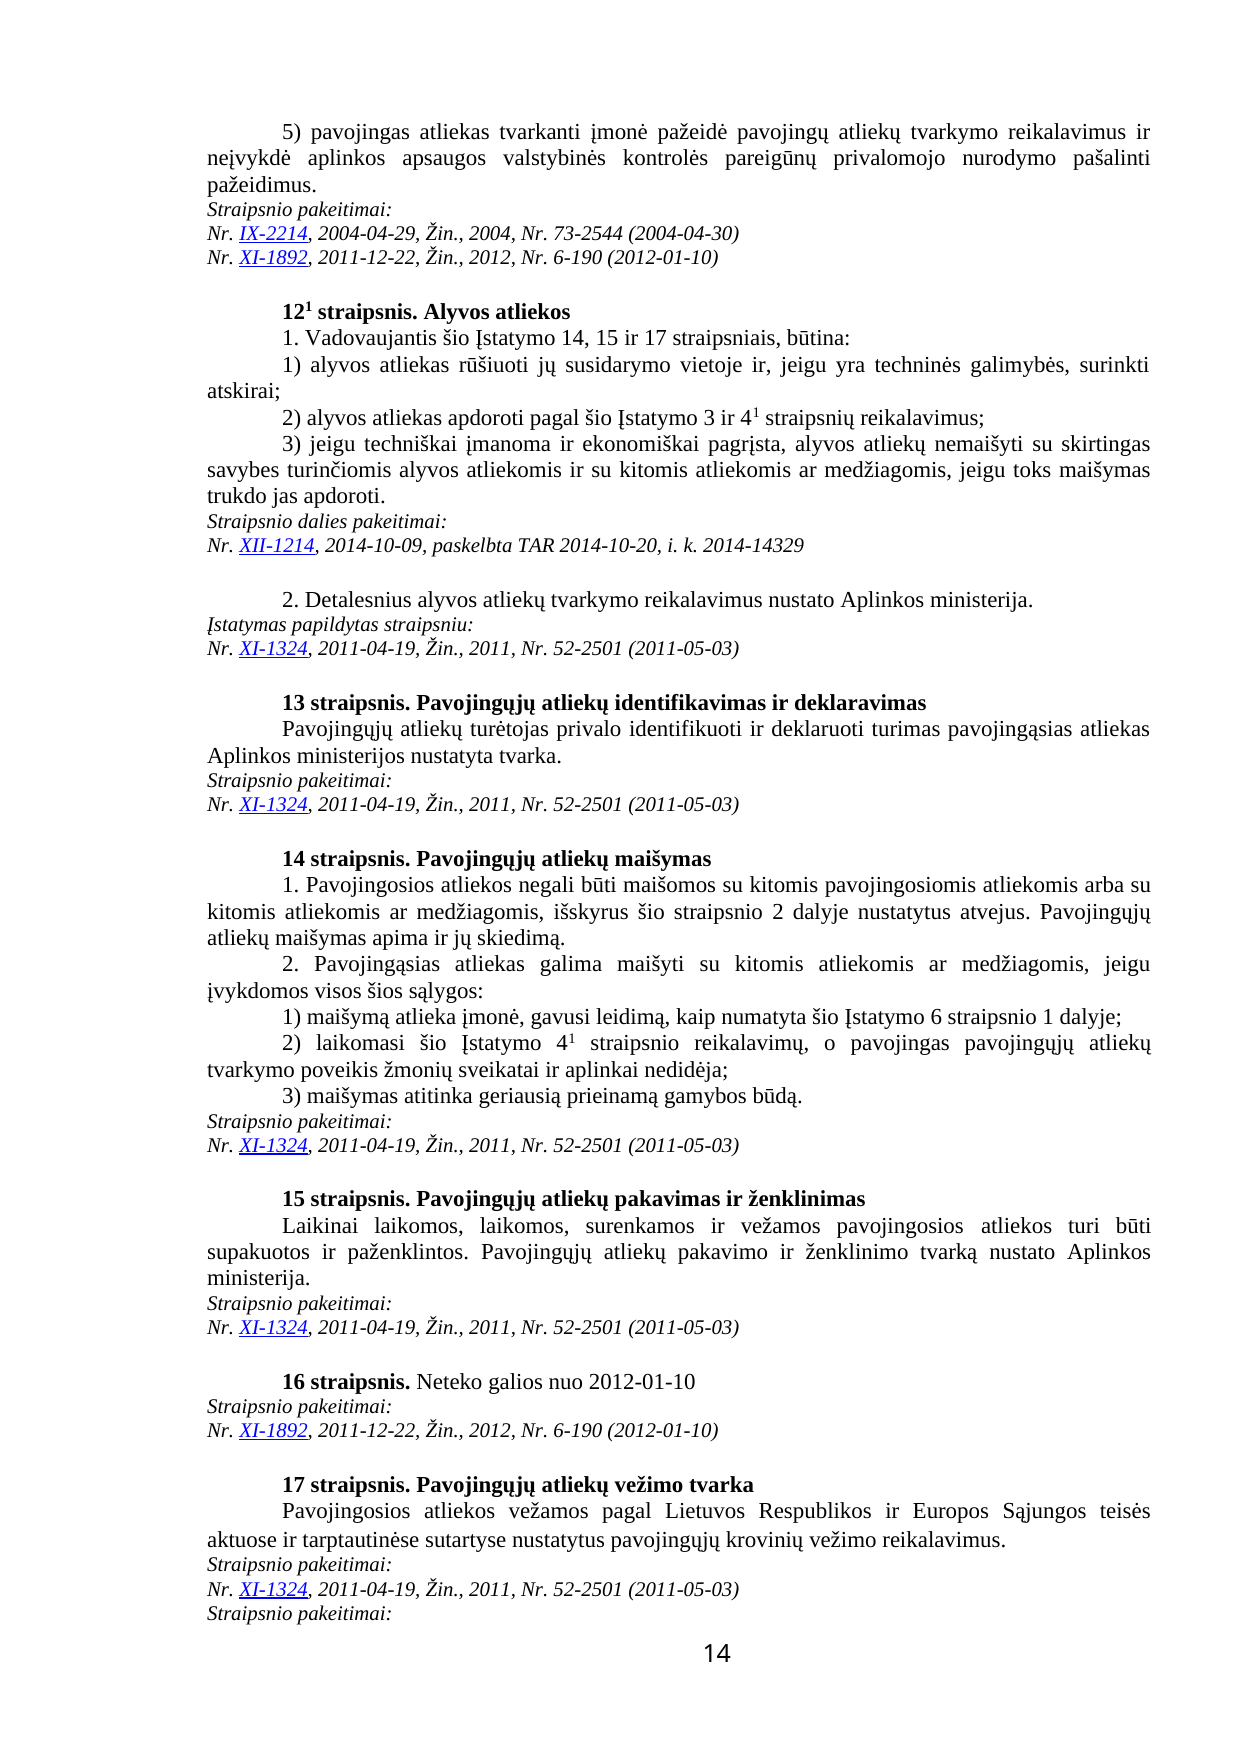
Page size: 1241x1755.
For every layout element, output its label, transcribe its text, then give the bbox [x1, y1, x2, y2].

text Straipsnio pakeitimai: [207, 197, 1152, 221]
text Nr. XI-1324, 2011-04-19, Žin., 2011, Nr. 52-2501 (2011-05-03) [207, 1576, 1152, 1601]
text 1. Vadovaujantis šio Įstatymo 14, 15 ir 17 straipsniais, būtina: [207, 324, 1152, 351]
text Nr. XII-1214, 2014-10-09, paskelbta TAR 2014-10-20, i. k. 2014-14329 [207, 533, 1152, 557]
text 15 straipsnis. Pavojingųjų atliekų pakavimas ir ženklinimas [207, 1185, 1152, 1212]
text 3) jeigu techniškai įmanoma ir ekonomiškai pagrįsta, alyvos atliekų nemaišyti su skirtingas savybes turinčiomis alyvos atliekomis ir su kitomis atliekomis ar medžiagomis, jeigu toks maišymas trukdo jas apdoroti. [207, 430, 1152, 509]
text Pavojingosios atliekos vežamos pagal Lietuvos Respublikos ir Europos Sąjungos teisės aktuose ir tarptautinėse sutartyse nustatytus pavojingųjų krovinių vežimo reikalavimus. [207, 1497, 1152, 1552]
text 13 straipsnis. Pavojingųjų atliekų identifikavimas ir deklaravimas [207, 689, 1152, 715]
text Straipsnio pakeitimai: [207, 1108, 1152, 1133]
text 2) alyvos atliekas apdoroti pagal šio Įstatymo 3 ir 41 straipsnių reikalavimus; [207, 403, 1152, 430]
text Straipsnio pakeitimai: [207, 1601, 1152, 1624]
text Pavojingųjų atliekų turėtojas privalo identifikuoti ir deklaruoti turimas pavojingąsias atliekas Aplinkos ministerijos nustatyta tvarka. [207, 715, 1152, 768]
text 2) laikomasi šio Įstatymo 41 straipsnio reikalavimų, o pavojingas pavojingųjų atliekų tvarkymo poveikis žmonių sveikatai ir aplinkai nedidėja; [207, 1029, 1152, 1082]
text Įstatymas papildytas straipsniu: [207, 612, 1152, 636]
text Nr. XI-1324, 2011-04-19, Žin., 2011, Nr. 52-2501 (2011-05-03) [207, 1315, 1152, 1339]
text 1) alyvos atliekas rūšiuoti jų susidarymo vietoje ir, jeigu yra techninės galimybės, surinkti atskirai; [207, 351, 1152, 403]
text Laikinai laikomos, laikomos, surenkamos ir vežamos pavojingosios atliekos turi būti supakuotos ir paženklintos. Pavojingųjų atliekų pakavimo ir ženklinimo tvarką nustato Aplinkos ministerija. [207, 1212, 1152, 1291]
text 1. Pavojingosios atliekos negali būti maišomos su kitomis pavojingosiomis atliekomis arba su kitomis atliekomis ar medžiagomis, išskyrus šio straipsnio 2 dalyje nustatytus atvejus. Pavojingųjų atliekų maišymas apima ir jų skiedimą. [207, 871, 1152, 950]
text Nr. XI-1324, 2011-04-19, Žin., 2011, Nr. 52-2501 (2011-05-03) [207, 1133, 1152, 1157]
text Nr. XI-1892, 2011-12-22, Žin., 2012, Nr. 6-190 (2012-01-10) [207, 1418, 1152, 1442]
text Straipsnio pakeitimai: [207, 1394, 1152, 1418]
text Nr. XI-1892, 2011-12-22, Žin., 2012, Nr. 6-190 (2012-01-10) [207, 245, 1152, 269]
text 17 straipsnis. Pavojingųjų atliekų vežimo tvarka [207, 1471, 1152, 1497]
text Straipsnio dalies pakeitimai: [207, 509, 1152, 533]
text 14 straipsnis. Pavojingųjų atliekų maišymas [207, 845, 1152, 871]
text Straipsnio pakeitimai: [207, 768, 1152, 792]
text Nr. IX-2214, 2004-04-29, Žin., 2004, Nr. 73-2544 (2004-04-30) [207, 221, 1152, 245]
text Nr. XI-1324, 2011-04-19, Žin., 2011, Nr. 52-2501 (2011-05-03) [207, 792, 1152, 816]
text 2. Detalesnius alyvos atliekų tvarkymo reikalavimus nustato Aplinkos ministerija. [207, 586, 1152, 612]
text Straipsnio pakeitimai: [207, 1552, 1152, 1576]
text 1) maišymą atlieka įmonė, gavusi leidimą, kaip numatyta šio Įstatymo 6 straipsnio 1 dalyje; [207, 1003, 1152, 1029]
text Straipsnio pakeitimai: [207, 1291, 1152, 1315]
text 5) pavojingas atliekas tvarkanti įmonė pažeidė pavojingų atliekų tvarkymo reikalavimus ir neįvykdė aplinkos apsaugos valstybinės kontrolės pareigūnų privalomojo nurodymo pašalinti pažeidimus. [207, 118, 1152, 197]
text 2. Pavojingąsias atliekas galima maišyti su kitomis atliekomis ar medžiagomis, jeigu įvykdomos visos šios sąlygos: [207, 950, 1152, 1003]
text Nr. XI-1324, 2011-04-19, Žin., 2011, Nr. 52-2501 (2011-05-03) [207, 636, 1152, 660]
text 3) maišymas atitinka geriausią prieinamą gamybos būdą. [207, 1082, 1152, 1108]
text 16 straipsnis. Neteko galios nuo 2012-01-10 [282, 1368, 1152, 1394]
text 121 straipsnis. Alyvos atliekos [207, 298, 1152, 324]
